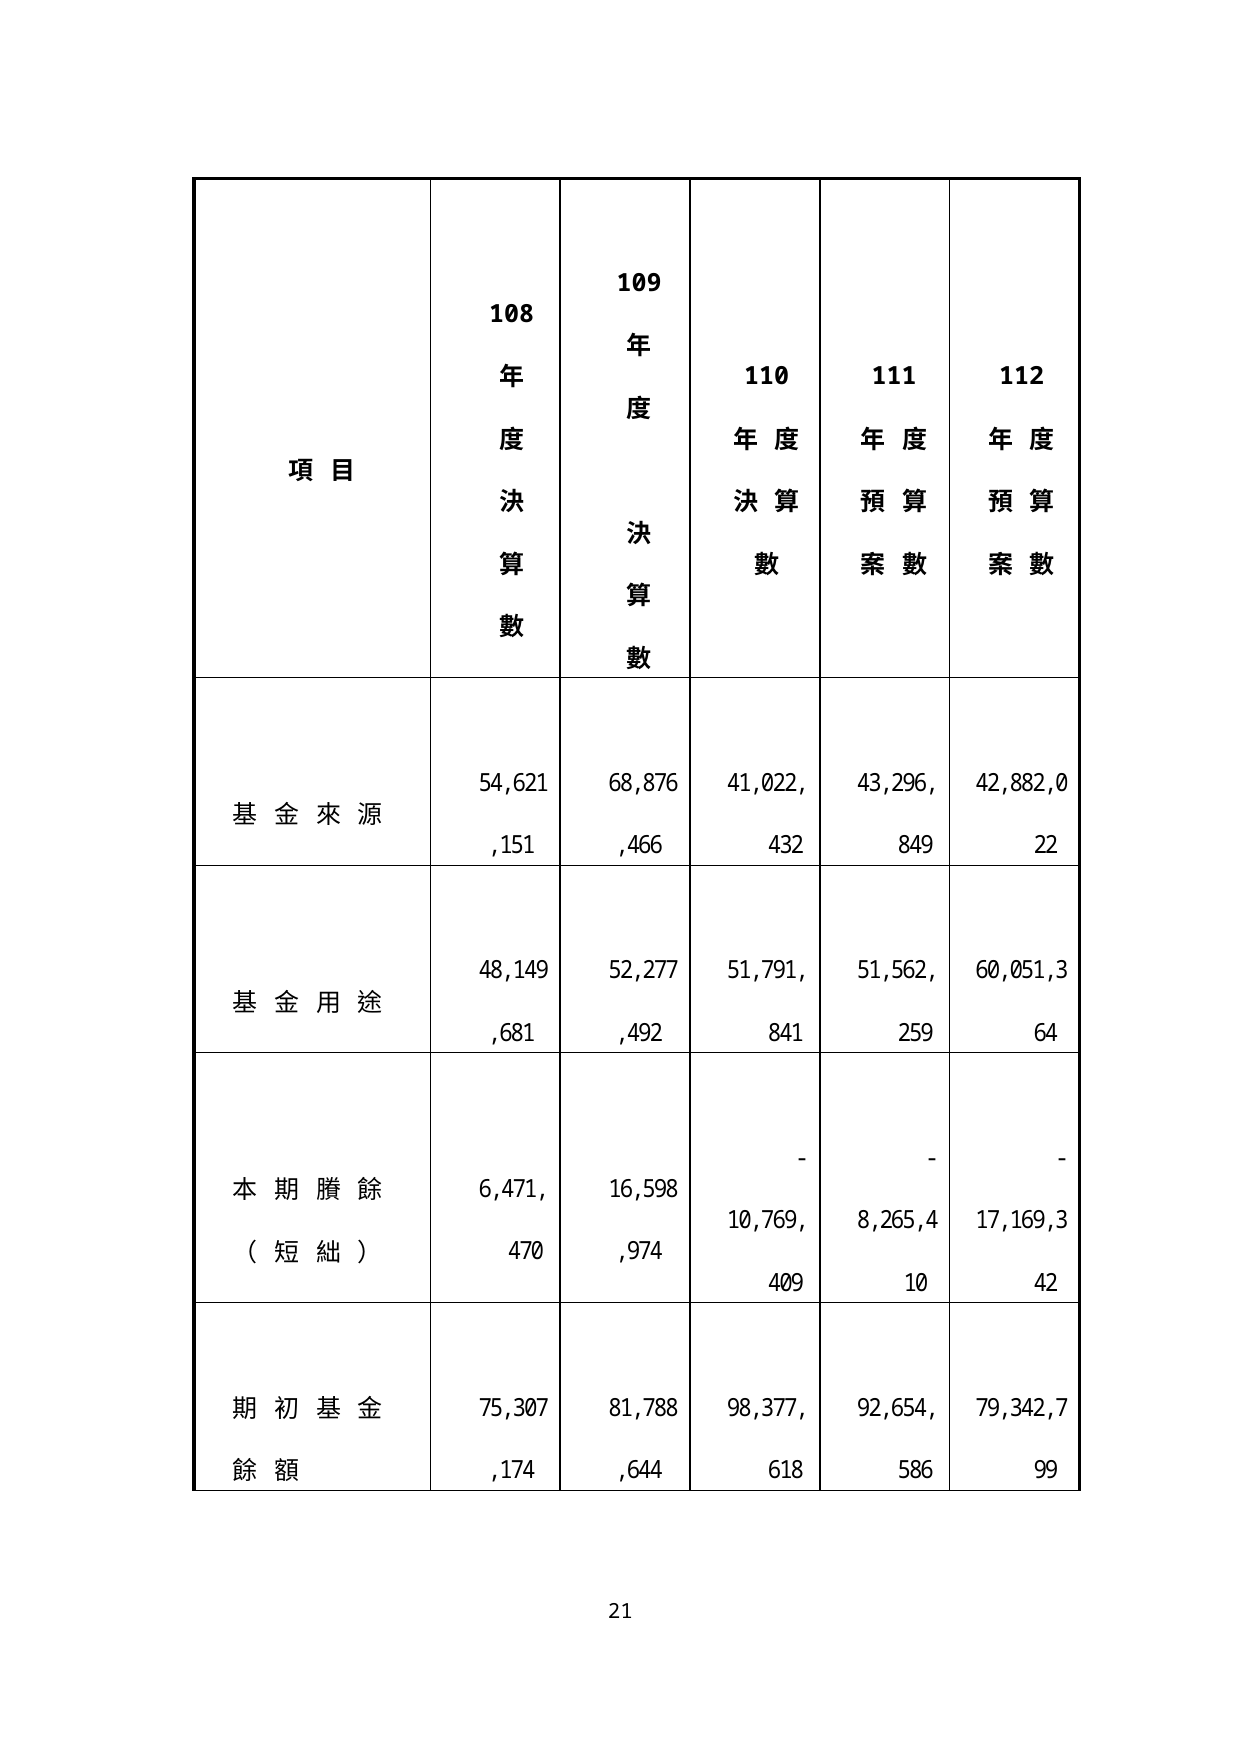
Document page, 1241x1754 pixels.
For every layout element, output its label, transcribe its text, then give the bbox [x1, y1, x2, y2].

table_header 111年度 預算案數 [821, 180, 949, 677]
table_header 109年度 決算數 [561, 180, 689, 677]
table_cell 本期賸餘（短絀） [196, 1053, 430, 1302]
table_header 項目 [196, 180, 430, 677]
table_cell -10,769,409 [691, 1053, 819, 1302]
table_cell 79,342,799 [950, 1303, 1078, 1490]
table_cell 92,654,586 [821, 1303, 949, 1490]
table_cell 68,876,466 [561, 678, 689, 865]
table_header 112年度 預算案數 [950, 180, 1078, 677]
table_cell 54,621,151 [431, 678, 559, 865]
table_cell 基金來源 [196, 678, 430, 865]
table_cell 98,377,618 [691, 1303, 819, 1490]
table_cell 81,788,644 [561, 1303, 689, 1490]
table_cell -17,169,342 [950, 1053, 1078, 1302]
table_cell 6,471,470 [431, 1053, 559, 1302]
table_cell 43,296,849 [821, 678, 949, 865]
table_header 108年度 決算數 [431, 180, 559, 677]
table_cell 16,598,974 [561, 1053, 689, 1302]
table_cell 41,022,432 [691, 678, 819, 865]
table_cell 52,277,492 [561, 866, 689, 1052]
table_cell 基金用途 [196, 866, 430, 1052]
table_cell 42,882,022 [950, 678, 1078, 865]
table_cell 48,149,681 [431, 866, 559, 1052]
table_cell 期初基金餘額 [196, 1303, 430, 1490]
table_header 110年度 決算數 [691, 180, 819, 677]
table_cell 51,791,841 [691, 866, 819, 1052]
table_cell 51,562,259 [821, 866, 949, 1052]
table_cell 75,307,174 [431, 1303, 559, 1490]
table_cell -8,265,410 [821, 1053, 949, 1302]
table_cell 60,051,364 [950, 866, 1078, 1052]
